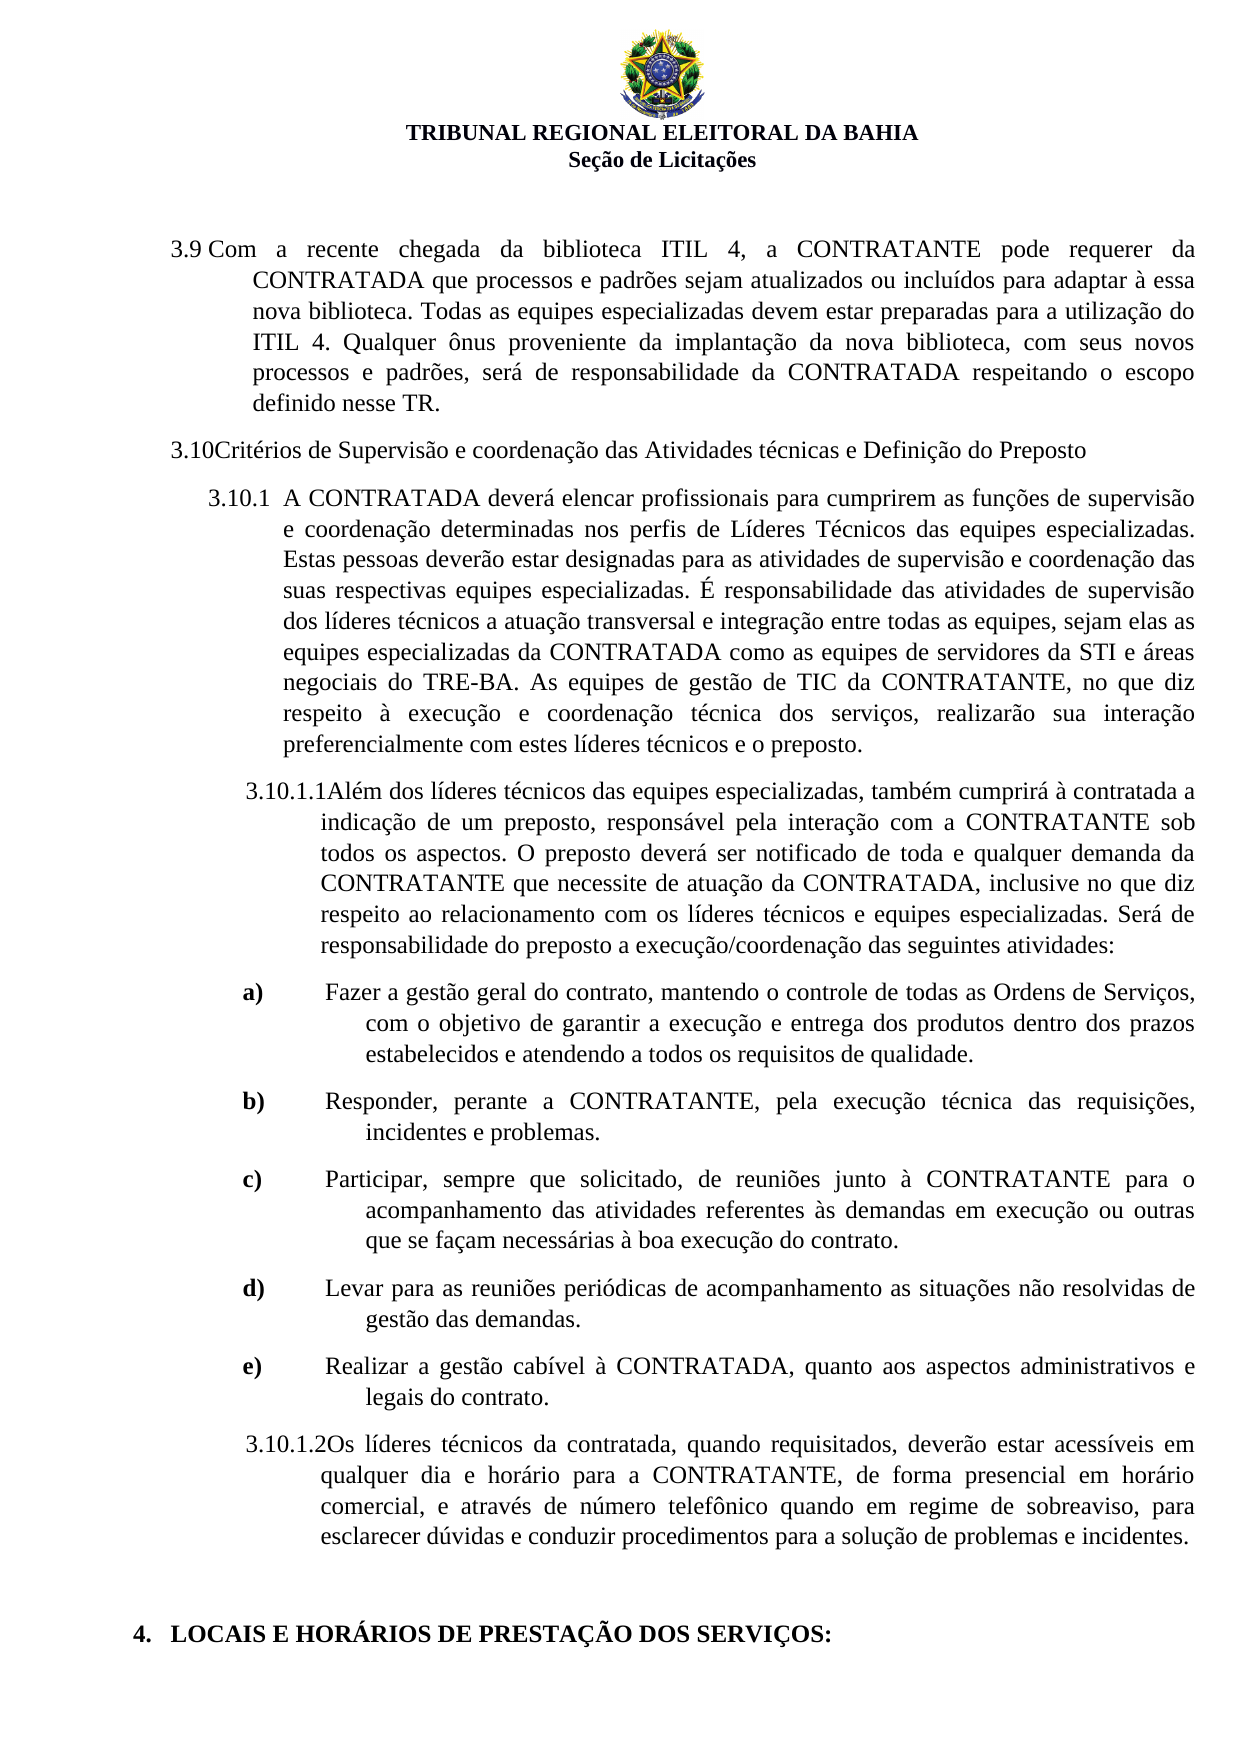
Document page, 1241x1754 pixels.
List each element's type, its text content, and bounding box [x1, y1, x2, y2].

list Fazer a gestão geral do contrato, mantendo o controle de todas as Ordens de Serviços, com o objetivo de garantir a execução e entrega dos produtos dentro dos prazos estabelecidos e atendendo a todos os requisitos de qualidade. [242, 977, 1196, 1067]
list LOCAIS E HORÁRIOS DE PRESTAÇÃO DOS SERVIÇOS: [133, 1616, 1196, 1649]
list Levar para as reuniões periódicas de acompanhamento as situações não resolvidas de gestão das demandas. [242, 1273, 1196, 1332]
list Participar, sempre que solicitado, de reuniões junto à CONTRATANTE para o acompanhamento das atividades referentes às demandas em execução ou outras que se façam necessárias à boa execução do contrato. [242, 1164, 1196, 1254]
list Responder, perante a CONTRATANTE, pela execução técnica das requisições, incidentes e problemas. [242, 1086, 1196, 1146]
list Realizar a gestão cabível à CONTRATADA, quanto aos aspectos administrativos e legais do contrato. [242, 1351, 1196, 1411]
list Além dos líderes técnicos das equipes especializadas, também cumprirá à contratada a indicação de um preposto, responsável pela interação com a CONTRATANTE sob todos os aspectos. O preposto deverá ser notificado de toda e qualquer demanda da CONTRATANTE que necessite de atuação da CONTRATADA, inclusive no que diz respeito ao relacionamento com os líderes técnicos e equipes especializadas. Será de responsabilidade do preposto a execução/coordenação das seguintes atividades: [245, 776, 1196, 958]
list A CONTRATADA deverá elencar profissionais para cumprirem as funções de supervisão e coordenação determinadas nos perfis de Líderes Técnicos das equipes especializadas. Estas pessoas deverão estar designadas para as atividades de supervisão e coordenação das suas respectivas equipes especializadas. É responsabilidade das atividades de supervisão dos líderes técnicos a atuação transversal e integração entre todas as equipes, sejam elas as equipes especializadas da CONTRATADA como as equipes de servidores da STI e áreas negociais do TRE-BA. As equipes de gestão de TIC da CONTRATANTE, no que diz respeito à execução e coordenação técnica dos serviços, realizarão sua interação preferencialmente com estes líderes técnicos e o preposto. [208, 483, 1196, 757]
list Com a recente chegada da biblioteca ITIL 4, a CONTRATANTE pode requerer da CONTRATADA que processos e padrões sejam atualizados ou incluídos para adaptar à essa nova biblioteca. Todas as equipes especializadas devem estar preparadas para a utilização do ITIL 4. Qualquer ônus proveniente da implantação da nova biblioteca, com seus novos processos e padrões, será de responsabilidade da CONTRATADA respeitando o escopo definido nesse TR. [170, 234, 1196, 417]
list Critérios de Supervisão e coordenação das Atividades técnicas e Definição do Preposto [170, 436, 1196, 464]
list Os líderes técnicos da contratada, quando requisitados, deverão estar acessíveis em qualquer dia e horário para a CONTRATANTE, de forma presencial em horário comercial, e através de número telefônico quando em regime de sobreaviso, para esclarecer dúvidas e conduzir procedimentos para a solução de problemas e incidentes. [245, 1429, 1196, 1550]
